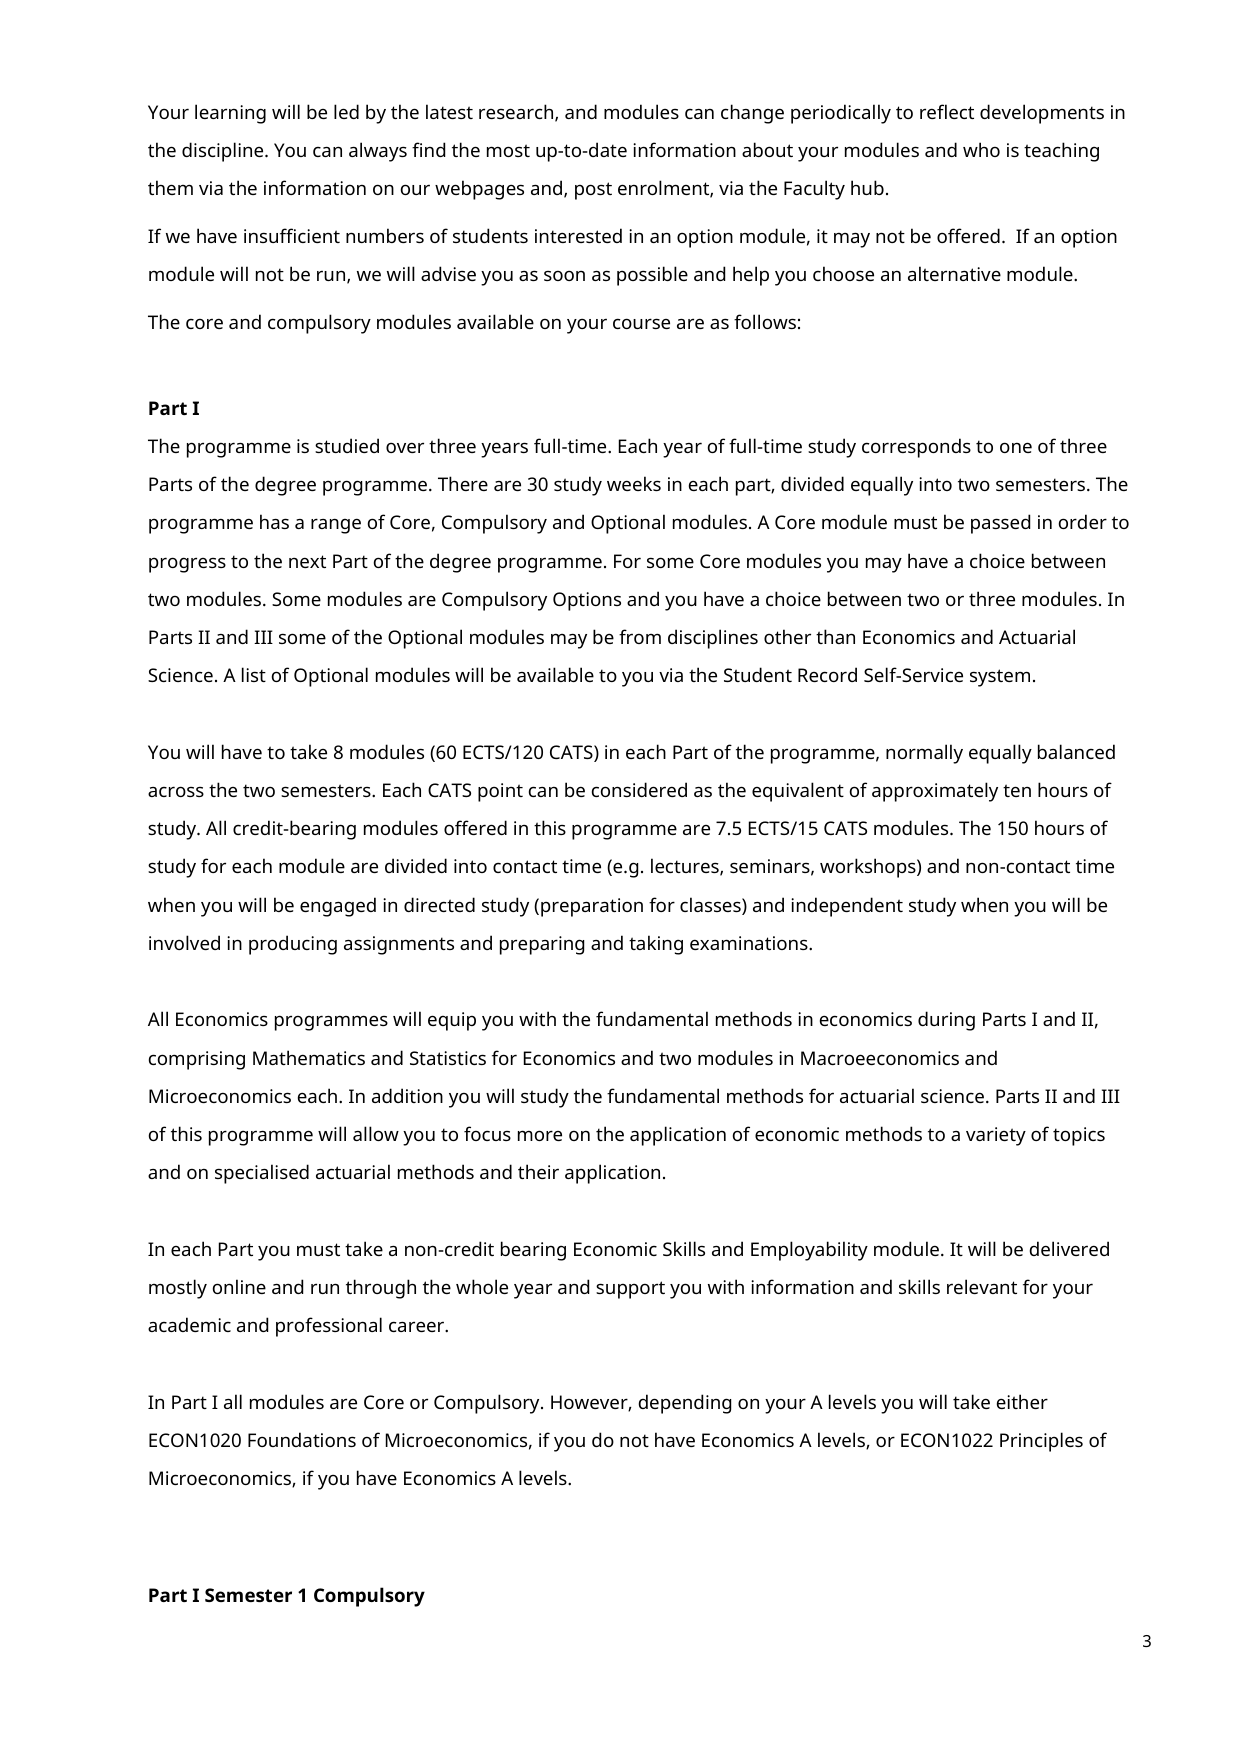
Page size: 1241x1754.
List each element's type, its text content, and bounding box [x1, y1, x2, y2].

table_cell Part I Semester 1 Compulsory [136, 1544, 1152, 1618]
text If we have insufficient numbers of students interested in an option module, it may not be offered. If an option module will not be run, we will advise you as soon as possible and help you choose an alternative module. [148, 223, 1152, 287]
table_header Part I The programme is studied over three years full-time. Each year of full-time study corresponds to one of three Parts of the degree programme. There are 30 study weeks in each part, divided equally into two semesters. The programme has a range of Core, Compulsory and Optional modules. A Core module must be passed in order to progress to the next Part of the degree programme. For some Core modules you may have a choice between two modules. Some modules are Compulsory Options and you have a choice between two or three modules. In Parts II and III some of the Optional modules may be from disciplines other than Economics and Actuarial Science. A list of Optional modules will be available to you via the Student Record Self-Service system. You will have to take 8 modules (60 ECTS/120 CATS) in each Part of the programme, normally equally balanced across the two semesters. Each CATS point can be considered as the equivalent of approximately ten hours of study. All credit-bearing modules offered in this programme are 7.5 ECTS/15 CATS modules. The 150 hours of study for each module are divided into contact time (e.g. lectures, seminars, workshops) and non-contact time when you will be engaged in directed study (preparation for classes) and independent study when you will be involved in producing assignments and preparing and taking examinations. All Economics programmes will equip you with the fundamental methods in economics during Parts I and II, comprising Mathematics and Statistics for Economics and two modules in Macroeeconomics and Microeconomics each. In addition you will study the fundamental methods for actuarial science. Parts II and III of this programme will allow you to focus more on the application of economic methods to a variety of topics and on specialised actuarial methods and their application. In each Part you must take a non-credit bearing Economic Skills and Employability module. It will be delivered mostly online and run through the whole year and support you with information and skills relevant for your academic and professional career. In Part I all modules are Core or Compulsory. However, depending on your A levels you will take either ECON1020 Foundations of Microeconomics, if you do not have Economics A levels, or ECON1022 Principles of Microeconomics, if you have Economics A levels. [136, 357, 1152, 1544]
text The core and compulsory modules available on your course are as follows: [148, 309, 1152, 335]
text Your learning will be led by the latest research, and modules can change periodically to reflect developments in the discipline. You can always find the most up-to-date information about your modules and who is teaching them via the information on our webpages and, post enrolment, via the Faculty hub. [148, 99, 1152, 201]
